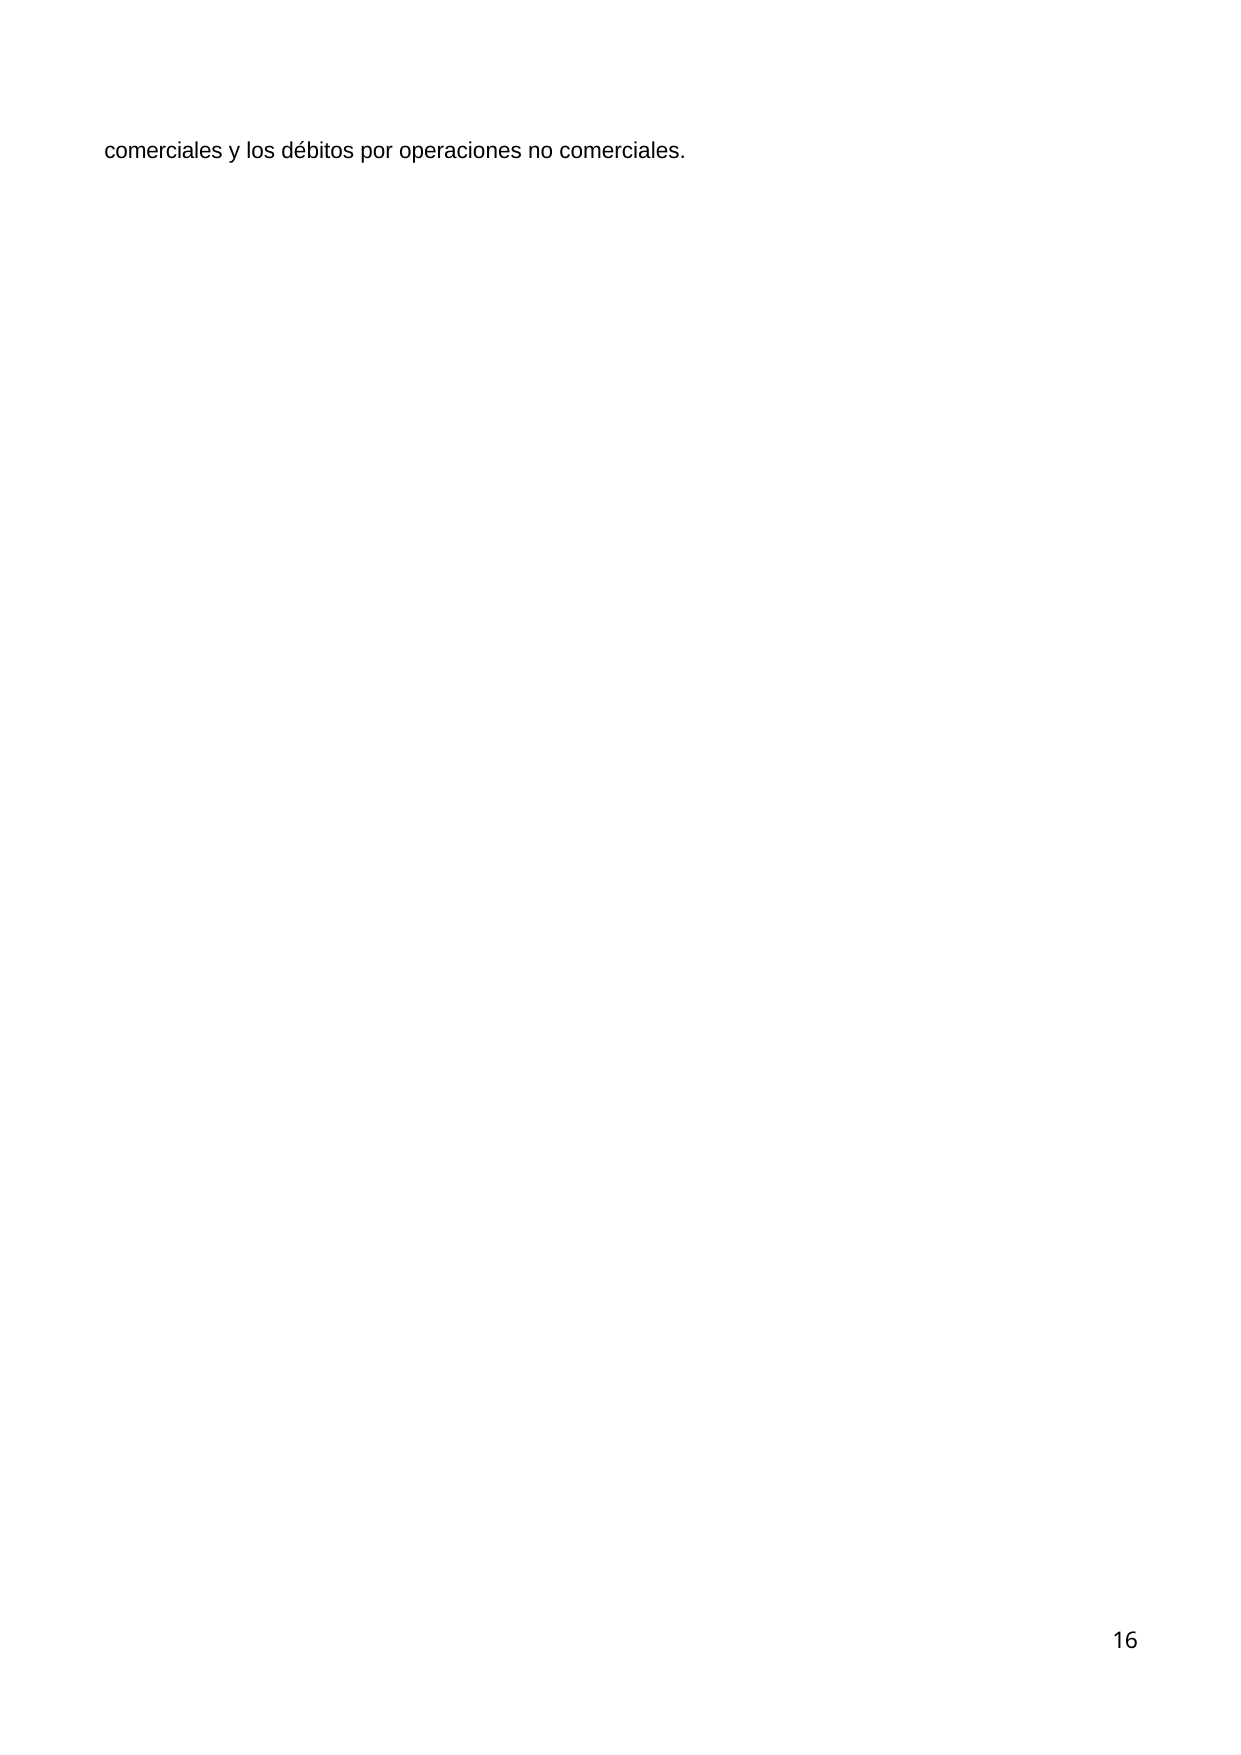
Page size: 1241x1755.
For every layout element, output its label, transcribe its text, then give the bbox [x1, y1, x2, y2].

text comerciales y los débitos por operaciones no comerciales. [104, 137, 1137, 164]
